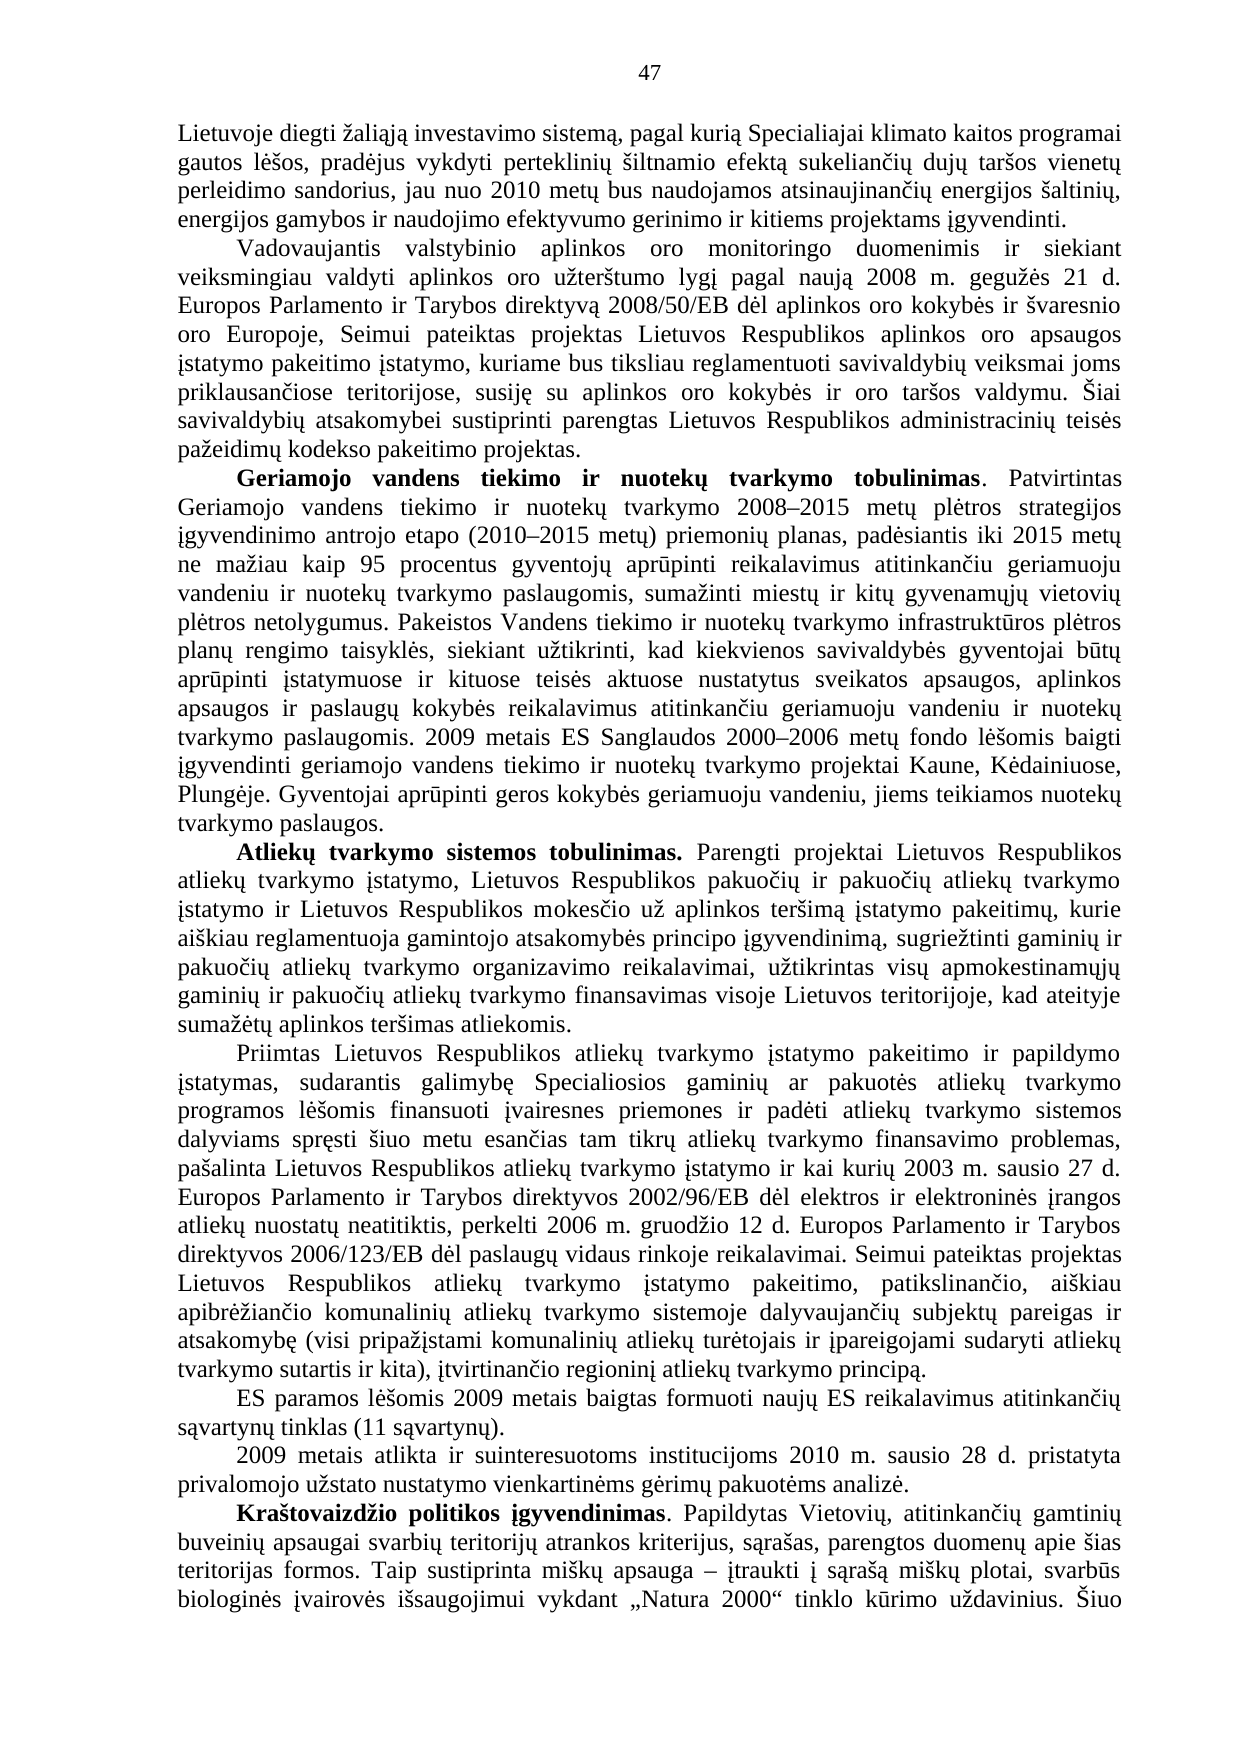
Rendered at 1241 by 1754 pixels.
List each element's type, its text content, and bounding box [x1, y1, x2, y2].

text ES paramos lėšomis 2009 metais baigtas formuoti naujų ES reikalavimus atitinkančių sąvartynų tinklas (11 sąvartynų). [177, 1383, 1122, 1441]
text Kraštovaizdžio politikos įgyvendinimas. Papildytas Vietovių, atitinkančių gamtinių buveinių apsaugai svarbių teritorijų atrankos kriterijus, sąrašas, parengtos duomenų apie šias teritorijas formos. Taip sustiprinta miškų apsauga – įtraukti į sąrašą miškų plotai, svarbūs biologinės įvairovės išsaugojimui vykdant „Natura 2000“ tinklo kūrimo uždavinius. Šiuo [177, 1498, 1122, 1613]
text Geriamojo vandens tiekimo ir nuotekų tvarkymo tobulinimas. Patvirtintas Geriamojo vandens tiekimo ir nuotekų tvarkymo 2008–2015 metų plėtros strategijos įgyvendinimo antrojo etapo (2010–2015 metų) priemonių planas, padėsiantis iki 2015 metų ne mažiau kaip 95 procentus gyventojų aprūpinti reikalavimus atitinkančiu geriamuoju vandeniu ir nuotekų tvarkymo paslaugomis, sumažinti miestų ir kitų gyvenamųjų vietovių plėtros netolygumus. Pakeistos Vandens tiekimo ir nuotekų tvarkymo infrastruktūros plėtros planų rengimo taisyklės, siekiant užtikrinti, kad kiekvienos savivaldybės gyventojai būtų aprūpinti įstatymuose ir kituose teisės aktuose nustatytus sveikatos apsaugos, aplinkos apsaugos ir paslaugų kokybės reikalavimus atitinkančiu geriamuoju vandeniu ir nuotekų tvarkymo paslaugomis. 2009 metais ES Sanglaudos 2000–2006 metų fondo lėšomis baigti įgyvendinti geriamojo vandens tiekimo ir nuotekų tvarkymo projektai Kaune, Kėdainiuose, Plungėje. Gyventojai aprūpinti geros kokybės geriamuoju vandeniu, jiems teikiamos nuotekų tvarkymo paslaugos. [177, 463, 1122, 837]
text Lietuvoje diegti žaliąją investavimo sistemą, pagal kurią Specialiajai klimato kaitos programai gautos lėšos, pradėjus vykdyti perteklinių šiltnamio efektą sukeliančių dujų taršos vienetų perleidimo sandorius, jau nuo 2010 metų bus naudojamos atsinaujinančių energijos šaltinių, energijos gamybos ir naudojimo efektyvumo gerinimo ir kitiems projektams įgyvendinti. [177, 118, 1122, 233]
text Vadovaujantis valstybinio aplinkos oro monitoringo duomenimis ir siekiant veiksmingiau valdyti aplinkos oro užterštumo lygį pagal naują 2008 m. gegužės 21 d. Europos Parlamento ir Tarybos direktyvą 2008/50/EB dėl aplinkos oro kokybės ir švaresnio oro Europoje, Seimui pateiktas projektas Lietuvos Respublikos aplinkos oro apsaugos įstatymo pakeitimo įstatymo, kuriame bus tiksliau reglamentuoti savivaldybių veiksmai joms priklausančiose teritorijose, susiję su aplinkos oro kokybės ir oro taršos valdymu. Šiai savivaldybių atsakomybei sustiprinti parengtas Lietuvos Respublikos administracinių teisės pažeidimų kodekso pakeitimo projektas. [177, 233, 1122, 463]
text 2009 metais atlikta ir suinteresuotoms institucijoms 2010 m. sausio 28 d. pristatyta privalomojo užstato nustatymo vienkartinėms gėrimų pakuotėms analizė. [177, 1441, 1122, 1498]
text Priimtas Lietuvos Respublikos atliekų tvarkymo įstatymo pakeitimo ir papildymo įstatymas, sudarantis galimybę Specialiosios gaminių ar pakuotės atliekų tvarkymo programos lėšomis finansuoti įvairesnes priemones ir padėti atliekų tvarkymo sistemos dalyviams spręsti šiuo metu esančias tam tikrų atliekų tvarkymo finansavimo problemas, pašalinta Lietuvos Respublikos atliekų tvarkymo įstatymo ir kai kurių 2003 m. sausio 27 d. Europos Parlamento ir Tarybos direktyvos 2002/96/EB dėl elektros ir elektroninės įrangos atliekų nuostatų neatitiktis, perkelti 2006 m. gruodžio 12 d. Europos Parlamento ir Tarybos direktyvos 2006/123/EB dėl paslaugų vidaus rinkoje reikalavimai. Seimui pateiktas projektas Lietuvos Respublikos atliekų tvarkymo įstatymo pakeitimo, patikslinančio, aiškiau apibrėžiančio komunalinių atliekų tvarkymo sistemoje dalyvaujančių subjektų pareigas ir atsakomybę (visi pripažįstami komunalinių atliekų turėtojais ir įpareigojami sudaryti atliekų tvarkymo sutartis ir kita), įtvirtinančio regioninį atliekų tvarkymo principą. [177, 1038, 1122, 1383]
text Atliekų tvarkymo sistemos tobulinimas. Parengti projektai Lietuvos Respublikos atliekų tvarkymo įstatymo, Lietuvos Respublikos pakuočių ir pakuočių atliekų tvarkymo įstatymo ir Lietuvos Respublikos mokesčio už aplinkos teršimą įstatymo pakeitimų, kurie aiškiau reglamentuoja gamintojo atsakomybės principo įgyvendinimą, sugriežtinti gaminių ir pakuočių atliekų tvarkymo organizavimo reikalavimai, užtikrintas visų apmokestinamųjų gaminių ir pakuočių atliekų tvarkymo finansavimas visoje Lietuvos teritorijoje, kad ateityje sumažėtų aplinkos teršimas atliekomis. [177, 837, 1122, 1038]
